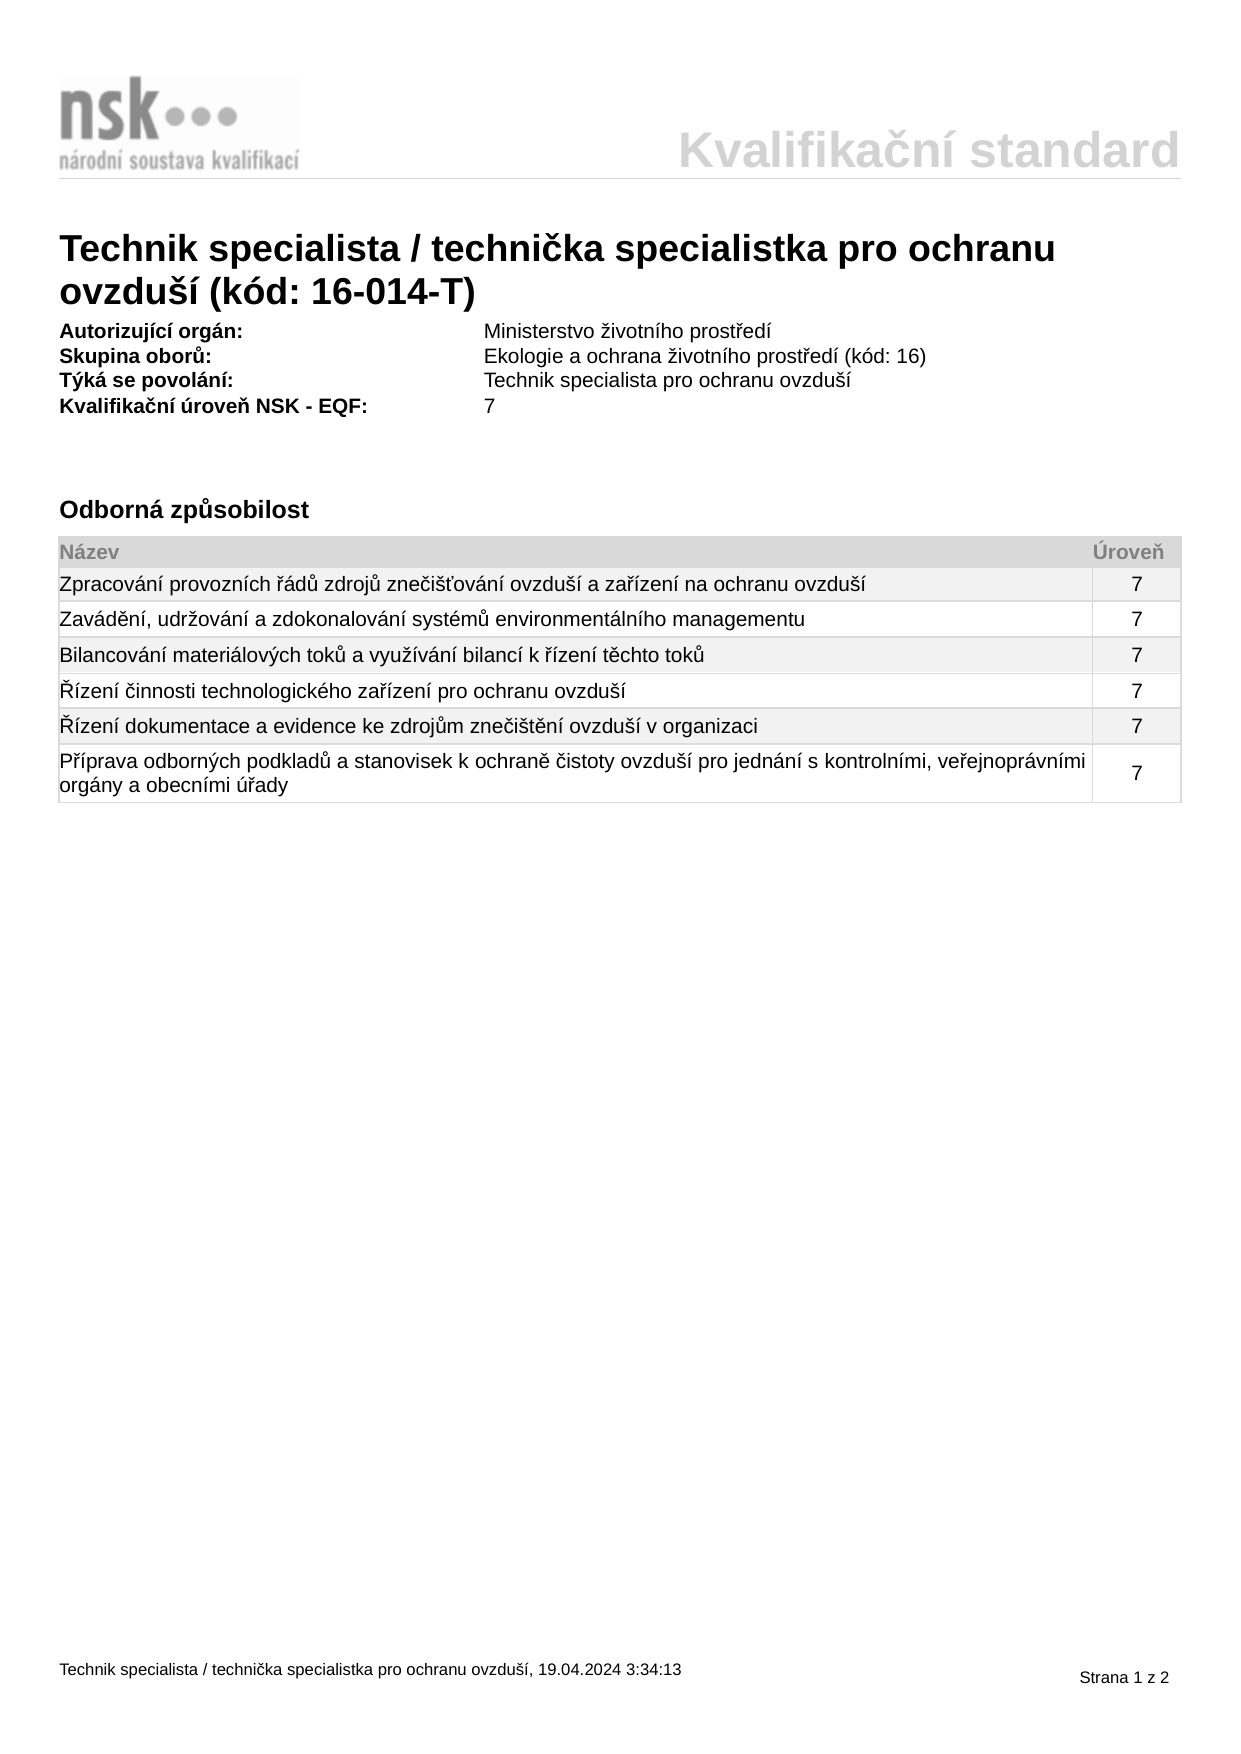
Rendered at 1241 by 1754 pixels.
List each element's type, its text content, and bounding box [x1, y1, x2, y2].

table_cell [59, 803, 483, 1102]
table_cell [620, 196, 626, 224]
table_cell [626, 418, 862, 489]
table_cell [484, 313, 620, 319]
table_cell [484, 803, 620, 1102]
table_cell Řízení činnosti technologického zařízení pro ochranu ovzduší [60, 674, 1092, 707]
table_cell 7 [1093, 709, 1180, 743]
table_cell Technik specialista / technička specialistka pro ochranu ovzduší (kód: 16-014-T) [59, 224, 1181, 313]
table_cell [626, 524, 862, 536]
table_cell 7 [1093, 745, 1180, 802]
table_cell [862, 196, 1093, 224]
table_cell [59, 418, 483, 489]
table_cell [1093, 524, 1169, 536]
table_cell [626, 313, 862, 319]
table_cell [484, 1102, 620, 1381]
table_cell Ekologie a ochrana životního prostředí (kód: 16) [484, 344, 1181, 368]
table_cell [484, 418, 620, 489]
table_cell Odborná způsobilost [59, 490, 1181, 524]
table_cell Řízení dokumentace a evidence ke zdrojům znečištění ovzduší v organizaci [60, 709, 1092, 743]
table_cell [1169, 1381, 1181, 1659]
table_cell Zpracování provozních řádů zdrojů znečišťování ovzduší a zařízení na ochranu ovzduší [60, 568, 1092, 600]
table_cell [59, 313, 483, 319]
table_cell 7 [1093, 638, 1180, 672]
table_cell Skupina oborů: [59, 344, 483, 368]
table_cell [59, 524, 483, 536]
table_cell [484, 1381, 620, 1659]
table_cell [1169, 313, 1181, 319]
table_cell [620, 1102, 626, 1381]
table_cell [1093, 803, 1169, 1102]
table_cell Strana 1 z 2 [862, 1660, 1169, 1696]
table_cell Kvalifikační úroveň NSK - EQF: [59, 394, 483, 417]
table_cell Název [60, 538, 1092, 566]
table_cell [1093, 313, 1169, 319]
table_header [621, 59, 626, 172]
table_header Kvalifikační standard [626, 59, 1181, 178]
picture [58, 59, 621, 172]
table_cell Příprava odborných podkladů a stanovisek k ochraně čistoty ovzduší pro jednání s kontrolními, veřejnoprávními orgány a obecními úřady [60, 745, 1092, 802]
table_cell [626, 1102, 862, 1381]
table_cell [620, 418, 626, 489]
table_cell Týká se povolání: [59, 368, 483, 392]
table_cell [484, 524, 620, 536]
table_cell Autorizující orgán: [59, 319, 483, 343]
table_cell [1169, 1660, 1181, 1696]
table_cell [59, 1102, 483, 1381]
table_cell [59, 1381, 483, 1659]
table_cell [620, 524, 626, 536]
table_cell [59, 172, 483, 178]
table_cell 7 [1093, 674, 1180, 707]
table_cell [1093, 418, 1169, 489]
table_cell [1169, 418, 1181, 489]
table_cell [484, 172, 620, 178]
table_cell [862, 524, 1093, 536]
table_cell 7 [1093, 568, 1180, 600]
table_cell [862, 803, 1093, 1102]
table_cell [1093, 1381, 1169, 1659]
table_cell Technik specialista / technička specialistka pro ochranu ovzduší, 19.04.2024 3:34:13 [59, 1660, 862, 1696]
table_cell [620, 1381, 626, 1659]
table_cell [1093, 196, 1169, 224]
table_cell 7 [484, 394, 1181, 417]
table_cell [1169, 524, 1181, 536]
table_cell Zavádění, udržování a zdokonalování systémů environmentálního managementu [60, 602, 1092, 636]
table_cell Bilancování materiálových toků a využívání bilancí k řízení těchto toků [60, 638, 1092, 672]
table_cell 7 [1093, 602, 1180, 636]
table_cell [862, 1102, 1093, 1381]
table_cell [1169, 1102, 1181, 1381]
table_cell Technik specialista pro ochranu ovzduší [484, 368, 1181, 393]
table_cell [620, 803, 626, 1102]
table_cell [1169, 196, 1181, 224]
table_cell [484, 196, 620, 224]
table_cell [59, 196, 483, 224]
table_cell [59, 179, 1181, 196]
table_cell Ministerstvo životního prostředí [484, 319, 1181, 344]
table_cell [626, 196, 862, 224]
table_cell [862, 1381, 1093, 1659]
table_cell [626, 1381, 862, 1659]
table_cell [862, 313, 1093, 319]
table_cell [626, 803, 862, 1102]
table_cell [1169, 803, 1181, 1102]
table_cell [862, 418, 1093, 489]
table_cell [1093, 1102, 1169, 1381]
table_cell Úroveň [1093, 538, 1180, 566]
